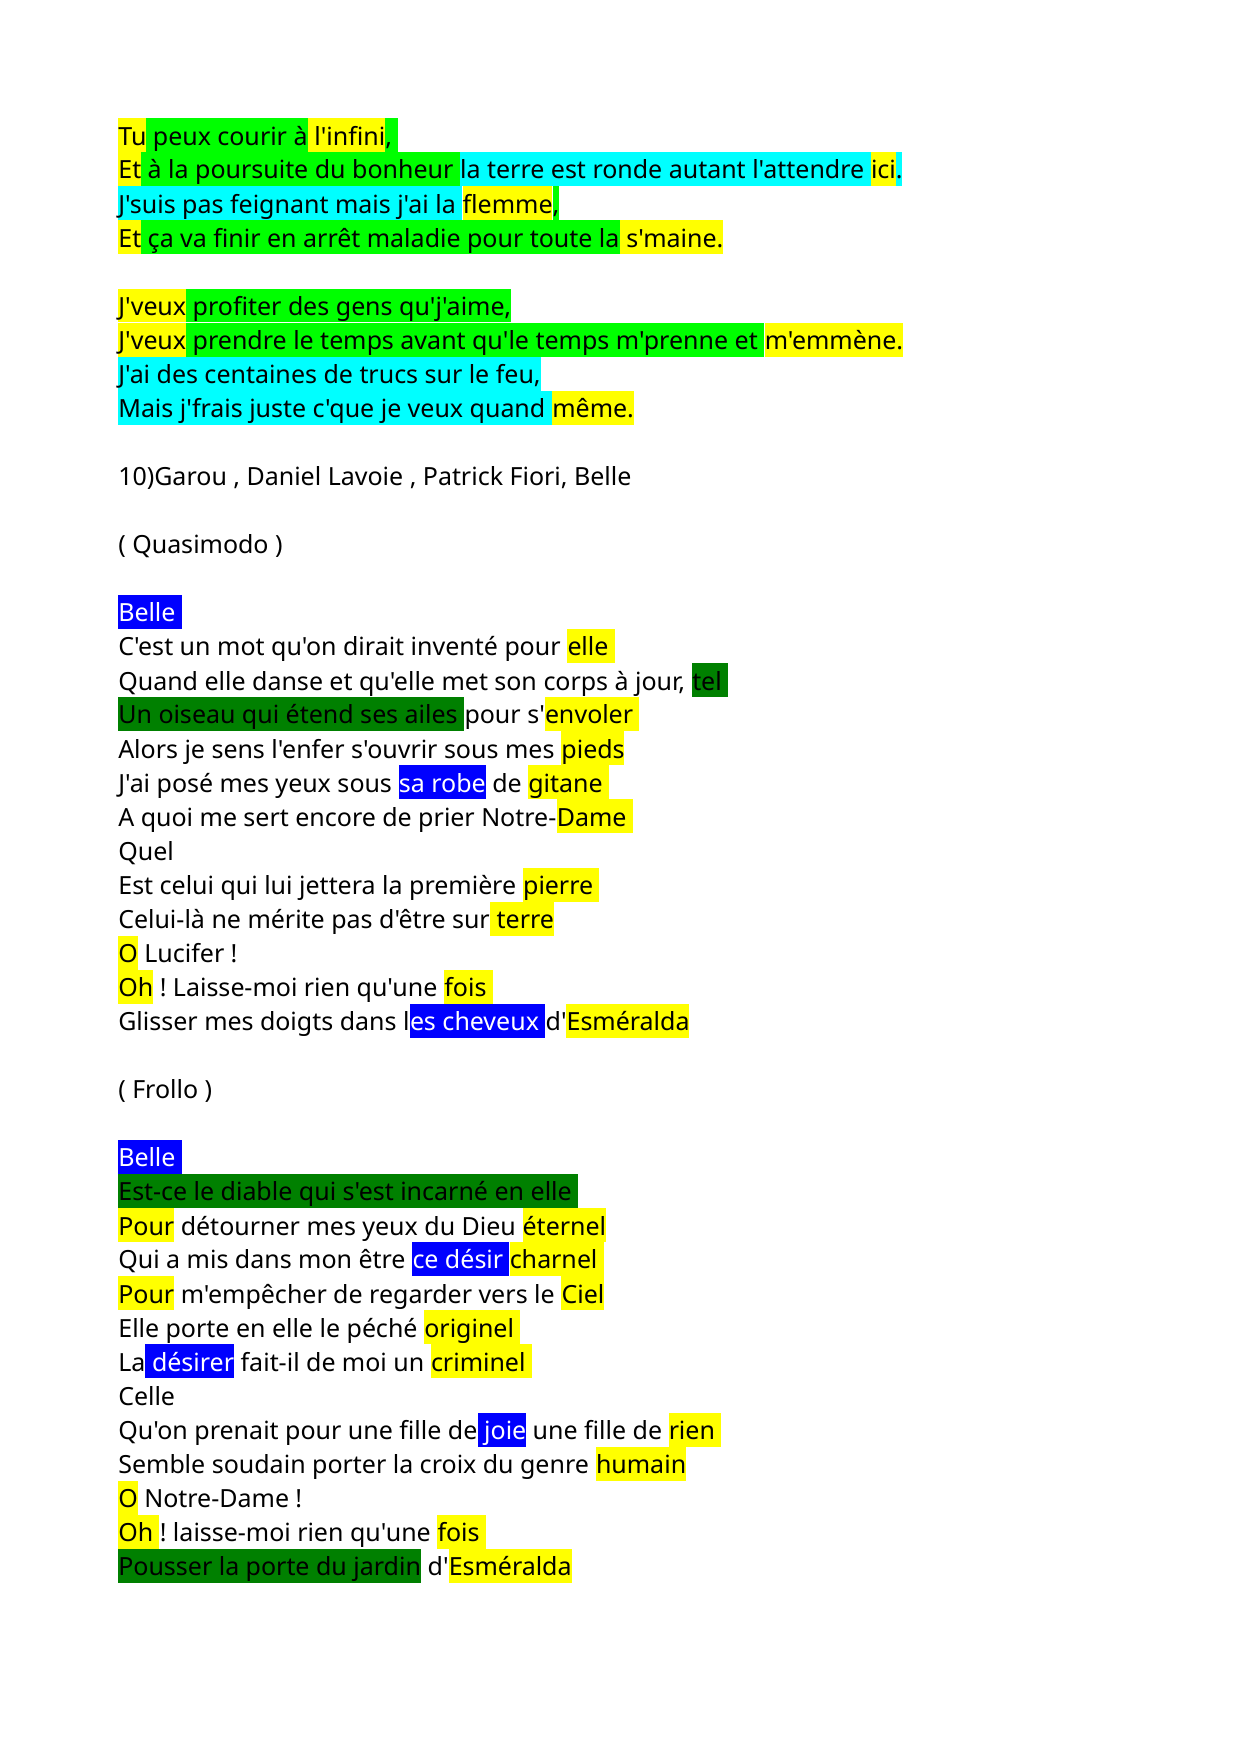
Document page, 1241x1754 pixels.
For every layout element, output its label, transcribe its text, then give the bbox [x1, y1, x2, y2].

text 10)Garou , Daniel Lavoie , Patrick Fiori, Belle [118, 459, 1122, 493]
text Tu peux courir à l'infini, Et à la poursuite du bonheur la terre est ronde autant l'attendre ici. J'suis pas feignant mais j'ai la flemme, Et ça va finir en arrêt maladie pour toute la s'maine. J'veux profiter des gens qu'j'aime, J'veux prendre le temps avant qu'le temps m'prenne et m'emmène. J'ai des centaines de trucs sur le feu, Mais j'frais juste c'que je veux quand même. [118, 118, 1122, 425]
text ( Quasimodo ) Belle C'est un mot qu'on dirait inventé pour elle Quand elle danse et qu'elle met son corps à jour, tel Un oiseau qui étend ses ailes pour s'envoler Alors je sens l'enfer s'ouvrir sous mes pieds J'ai posé mes yeux sous sa robe de gitane A quoi me sert encore de prier Notre-Dame Quel Est celui qui lui jettera la première pierre Celui-là ne mérite pas d'être sur terre O Lucifer ! Oh ! Laisse-moi rien qu'une fois Glisser mes doigts dans les cheveux d'Esméralda ( Frollo ) Belle Est-ce le diable qui s'est incarné en elle Pour détourner mes yeux du Dieu éternel Qui a mis dans mon être ce désir charnel Pour m'empêcher de regarder vers le Ciel Elle porte en elle le péché originel La désirer fait-il de moi un criminel Celle Qu'on prenait pour une fille de joie une fille de rien Semble soudain porter la croix du genre humain O Notre-Dame ! Oh ! laisse-moi rien qu'une fois Pousser la porte du jardin d'Esméralda [118, 527, 1122, 1583]
